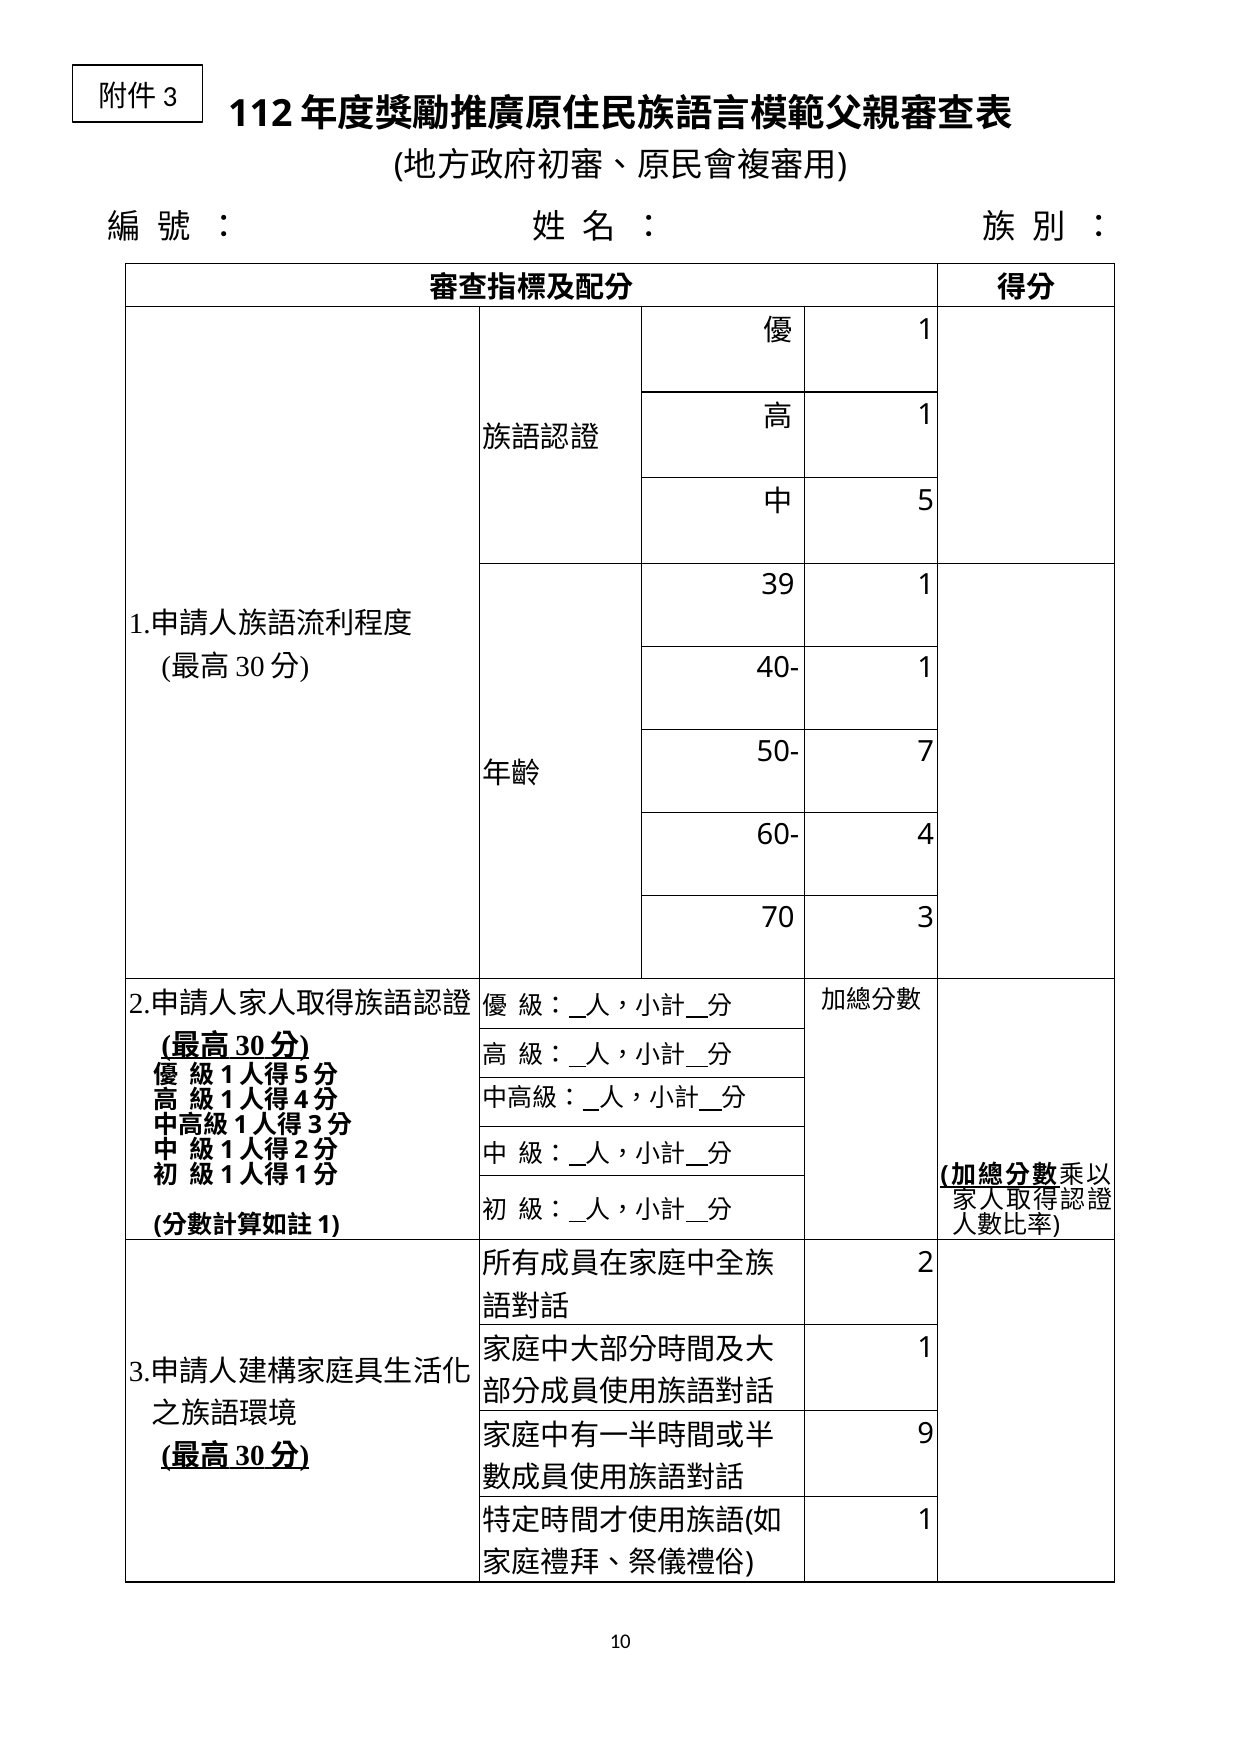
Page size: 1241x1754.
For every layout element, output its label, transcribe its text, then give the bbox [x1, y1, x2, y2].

table_cell 特定時間才使用族語(如家庭禮拜、祭儀禮俗) [480, 1497, 804, 1581]
table_cell 2.申請人家人取得族語認證 (最高30分) 優 級1人得5分 高 級1人得4分 中高級1人得3分 中 級1人得2分 初 級1人得1分 (分數計算如註1) [126, 979, 479, 1239]
table_cell 家庭中有一半時間或半數成員使用族語對話 [480, 1411, 804, 1496]
table_cell [938, 564, 1114, 978]
table_cell 中 級： 人，小計 分 [480, 1127, 804, 1175]
table_cell 1-8分 [805, 1497, 937, 1581]
table_cell 13-15分 [805, 564, 937, 646]
table_cell [938, 307, 1114, 563]
table_cell 7-9分 [805, 730, 937, 812]
table_cell 60-69歲 [642, 813, 804, 895]
table_cell 優級 [642, 307, 804, 391]
table_cell 50-59歲 [642, 730, 804, 812]
table_header 得分 [938, 264, 1114, 306]
text 112年度獎勵推廣原住民族語言模範父親審查表 [83, 83, 1158, 137]
table_cell 家庭中大部分時間及大部分成員使用族語對話 [480, 1325, 804, 1410]
table_cell 39歲以下 [642, 564, 804, 646]
table_cell 1.申請人族語流利程度 (最高30分) [126, 307, 479, 978]
table_cell 優 級： 人，小計 分 [480, 979, 804, 1027]
table_cell [938, 1240, 1114, 1581]
table_cell 4-6分 [805, 813, 937, 895]
table_cell 25-30分 [805, 1240, 937, 1324]
table_cell 9-15分 [805, 1411, 937, 1496]
table_cell 初 級： 人，小計 分 [480, 1176, 804, 1239]
table_cell 5分 [805, 478, 937, 563]
table_cell 中高級： 人，小計 分 [480, 1078, 804, 1126]
table_cell 族語認證 [480, 307, 641, 563]
table_cell 40-49歲 [642, 647, 804, 729]
table_cell 3.申請人建構家庭具生活化之族語環境 (最高30分) [126, 1240, 479, 1581]
table_cell 所有成員在家庭中全族語對話 [480, 1240, 804, 1324]
table_cell 10-12分 [805, 647, 937, 729]
table_cell 3分 [805, 896, 937, 978]
table_cell 中高級 [642, 478, 804, 563]
text 編號： 姓名： 族別： [83, 186, 1158, 262]
table_cell 高級 [642, 393, 804, 477]
table_header 審查指標及配分 [126, 264, 937, 306]
text (地方政府初審、原民會複審用) [83, 137, 1158, 186]
text 附件3 [88, 73, 187, 115]
table_cell (加總分數乘以家人取得認證人數比率) [938, 979, 1114, 1239]
table_cell 70歲以上 [642, 896, 804, 978]
table_cell 年齡 [480, 564, 641, 978]
table_cell 高 級： 人，小計 分 [480, 1029, 804, 1077]
table_cell 15分 [805, 307, 937, 391]
table_cell 加總分數 [805, 979, 937, 1239]
table_cell 16-25分 [805, 1325, 937, 1410]
table_cell 10分 [805, 393, 937, 477]
